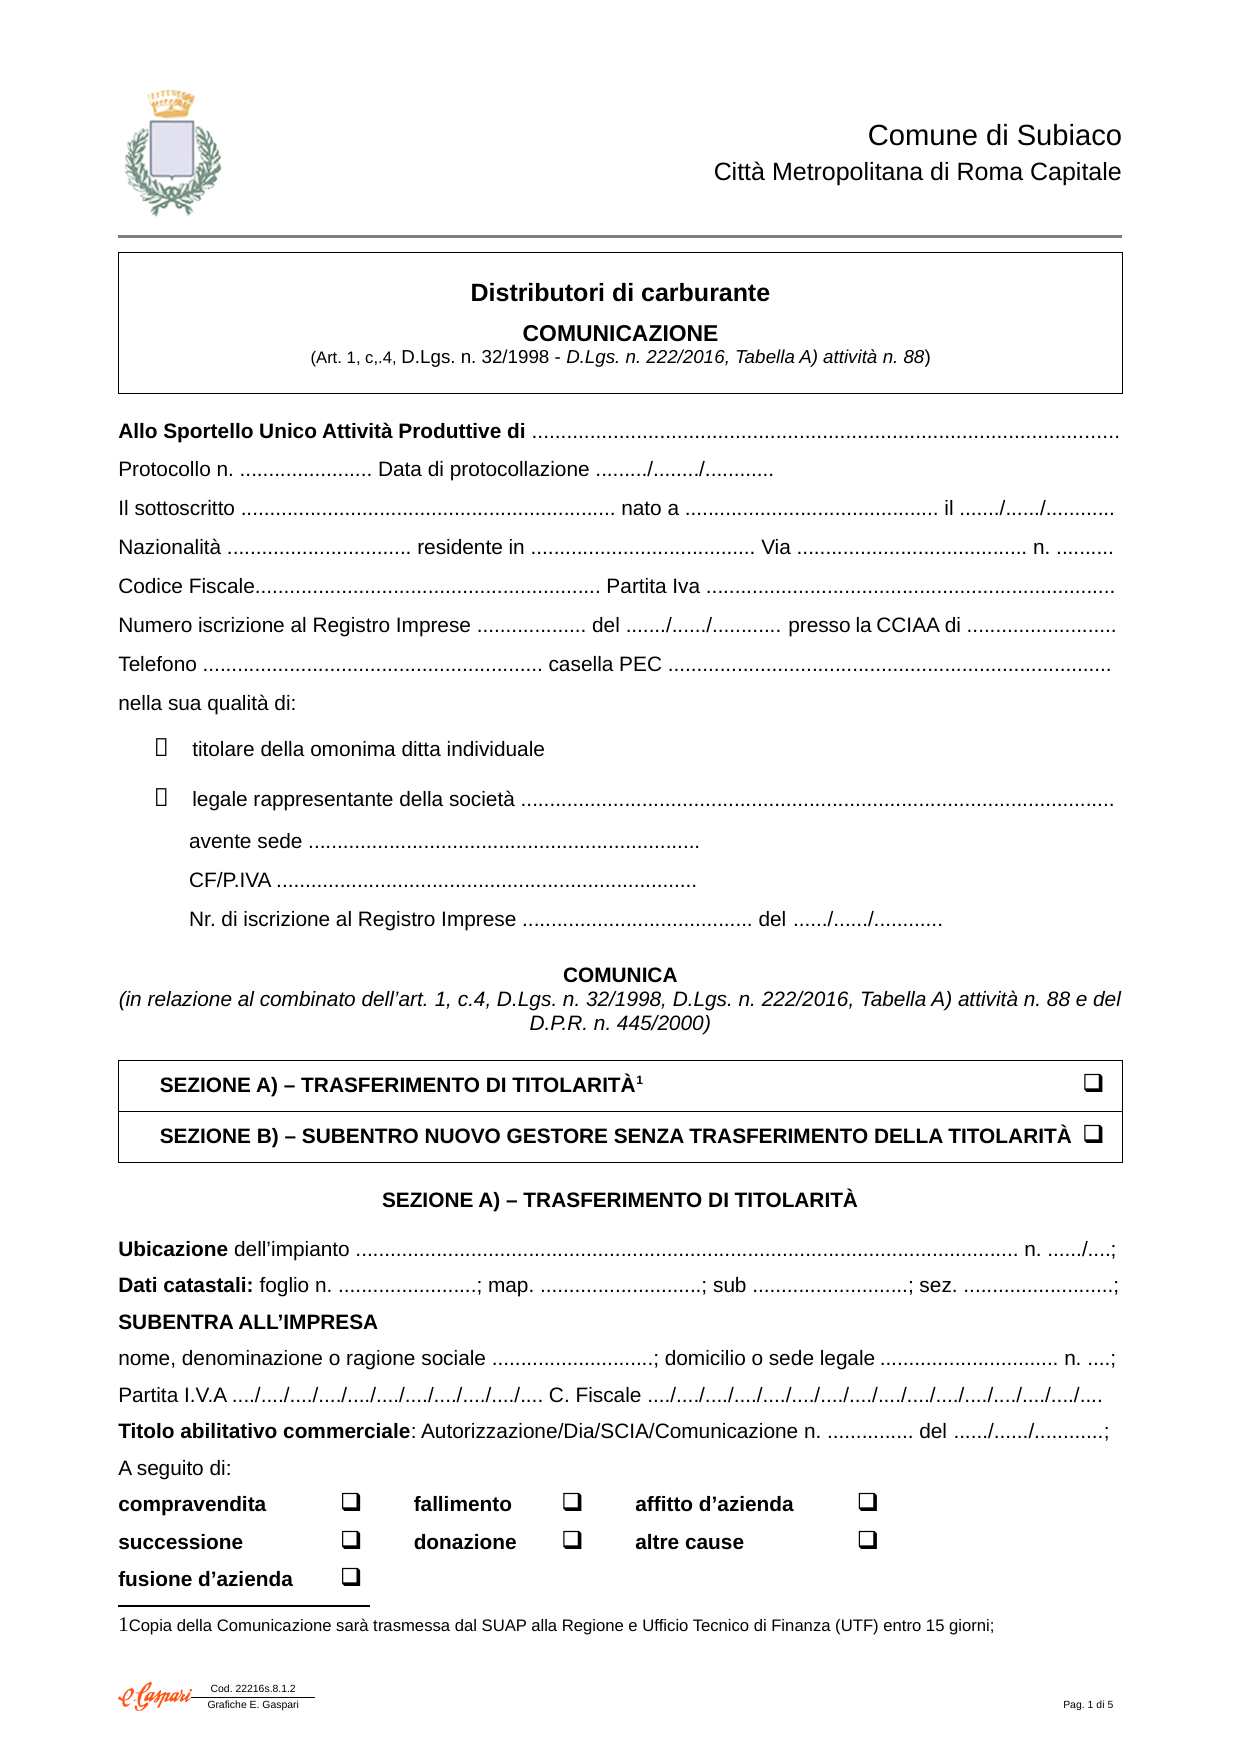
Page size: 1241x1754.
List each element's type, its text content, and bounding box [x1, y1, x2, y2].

text Nazionalità ................................ residente in ....................................... Via ........................................ n. .......... [118, 535, 1122, 559]
text Il sottoscritto ................................................................. nato a ............................................ il ......./....../............ [118, 496, 1122, 520]
text COMUNICA [118, 963, 1122, 987]
picture [122, 152, 224, 157]
picture [122, 87, 224, 118]
text Codice Fiscale............................................................ Partita Iva ....................................................................... [118, 574, 1122, 598]
picture [122, 185, 224, 219]
text compravendita  fallimento  affitto d’azienda  [118, 1492, 1122, 1517]
text Protocollo n. ....................... Data di protocollazione ........./......../............ [118, 457, 1122, 481]
text Allo Sportello Unico Attività Produttive di [118, 418, 1122, 442]
picture [118, 1682, 192, 1711]
table_cell SEZIONE B) – SUBENTRO NUOVO GESTORE SENZA TRASFERIMENTO DELLA TITOLARITÀ  [119, 1112, 1122, 1162]
text SEZIONE A) – TRASFERIMENTO DI TITOLARITÀ [118, 1188, 1122, 1212]
text Telefono ........................................................... casella PEC ............................................................................. [118, 652, 1122, 676]
text  titolare della omonima ditta individuale [153, 729, 1122, 763]
text CF/P.IVA ......................................................................... [189, 868, 1122, 892]
text nome, denominazione o ragione sociale ............................; domicilio o sede legale ............................... n. ....; [118, 1346, 1122, 1370]
text  legale rappresentante della società ....................................................................................................... [153, 779, 1122, 813]
text successione  donazione  altre cause  [118, 1529, 1122, 1554]
text A seguito di: [118, 1456, 1122, 1479]
text avente sede .................................................................... [189, 829, 1122, 853]
text Comune di Subiaco [118, 118, 1122, 152]
text Città Metropolitana di Roma Capitale [118, 157, 1122, 185]
text fusione d’azienda  [118, 1567, 1122, 1592]
text Ubicazione dell’impianto ................................................................................................................... n. ....../....; [118, 1237, 1122, 1261]
table_header Distributori di carburante COMUNICAZIONE (Art. 1, c,.4, D.Lgs. n. 32/1998 - D.Lgs. n. 222/2016, Tabella A) attività n. 88) [119, 253, 1122, 392]
table_header SEZIONE A) – TRASFERIMENTO DI TITOLARITÀ  [119, 1061, 1122, 1111]
text Numero iscrizione al Registro Imprese ................... del ......./....../............ presso la CCIAA di .......................... [118, 613, 1122, 637]
text Titolo abilitativo commerciale: Autorizzazione/Dia/SCIA/Comunicazione n. ............... del ....../....../............; [118, 1419, 1122, 1443]
text Partita I.V.A ..../..../..../..../..../..../..../..../..../..../.... C. Fiscale ..../..../..../..../..../..../..../..../..../..../..../..../..../..../..../.... [118, 1383, 1122, 1407]
text nella sua qualità di: [118, 690, 1122, 714]
text Nr. di iscrizione al Registro Imprese ........................................ del ....../....../............ [189, 907, 1122, 931]
text (in relazione al combinato dell’art. 1, c.4, D.Lgs. n. 32/1998, D.Lgs. n. 222/2016, Tabella A) attività n. 88 e del D.P.R. n. 445/2000) [118, 987, 1122, 1035]
text SUBENTRA ALL’IMPRESA [118, 1310, 1122, 1334]
text Dati catastali: foglio n. ........................; map. ............................; sub ...........................; sez. ..........................; [118, 1273, 1122, 1297]
